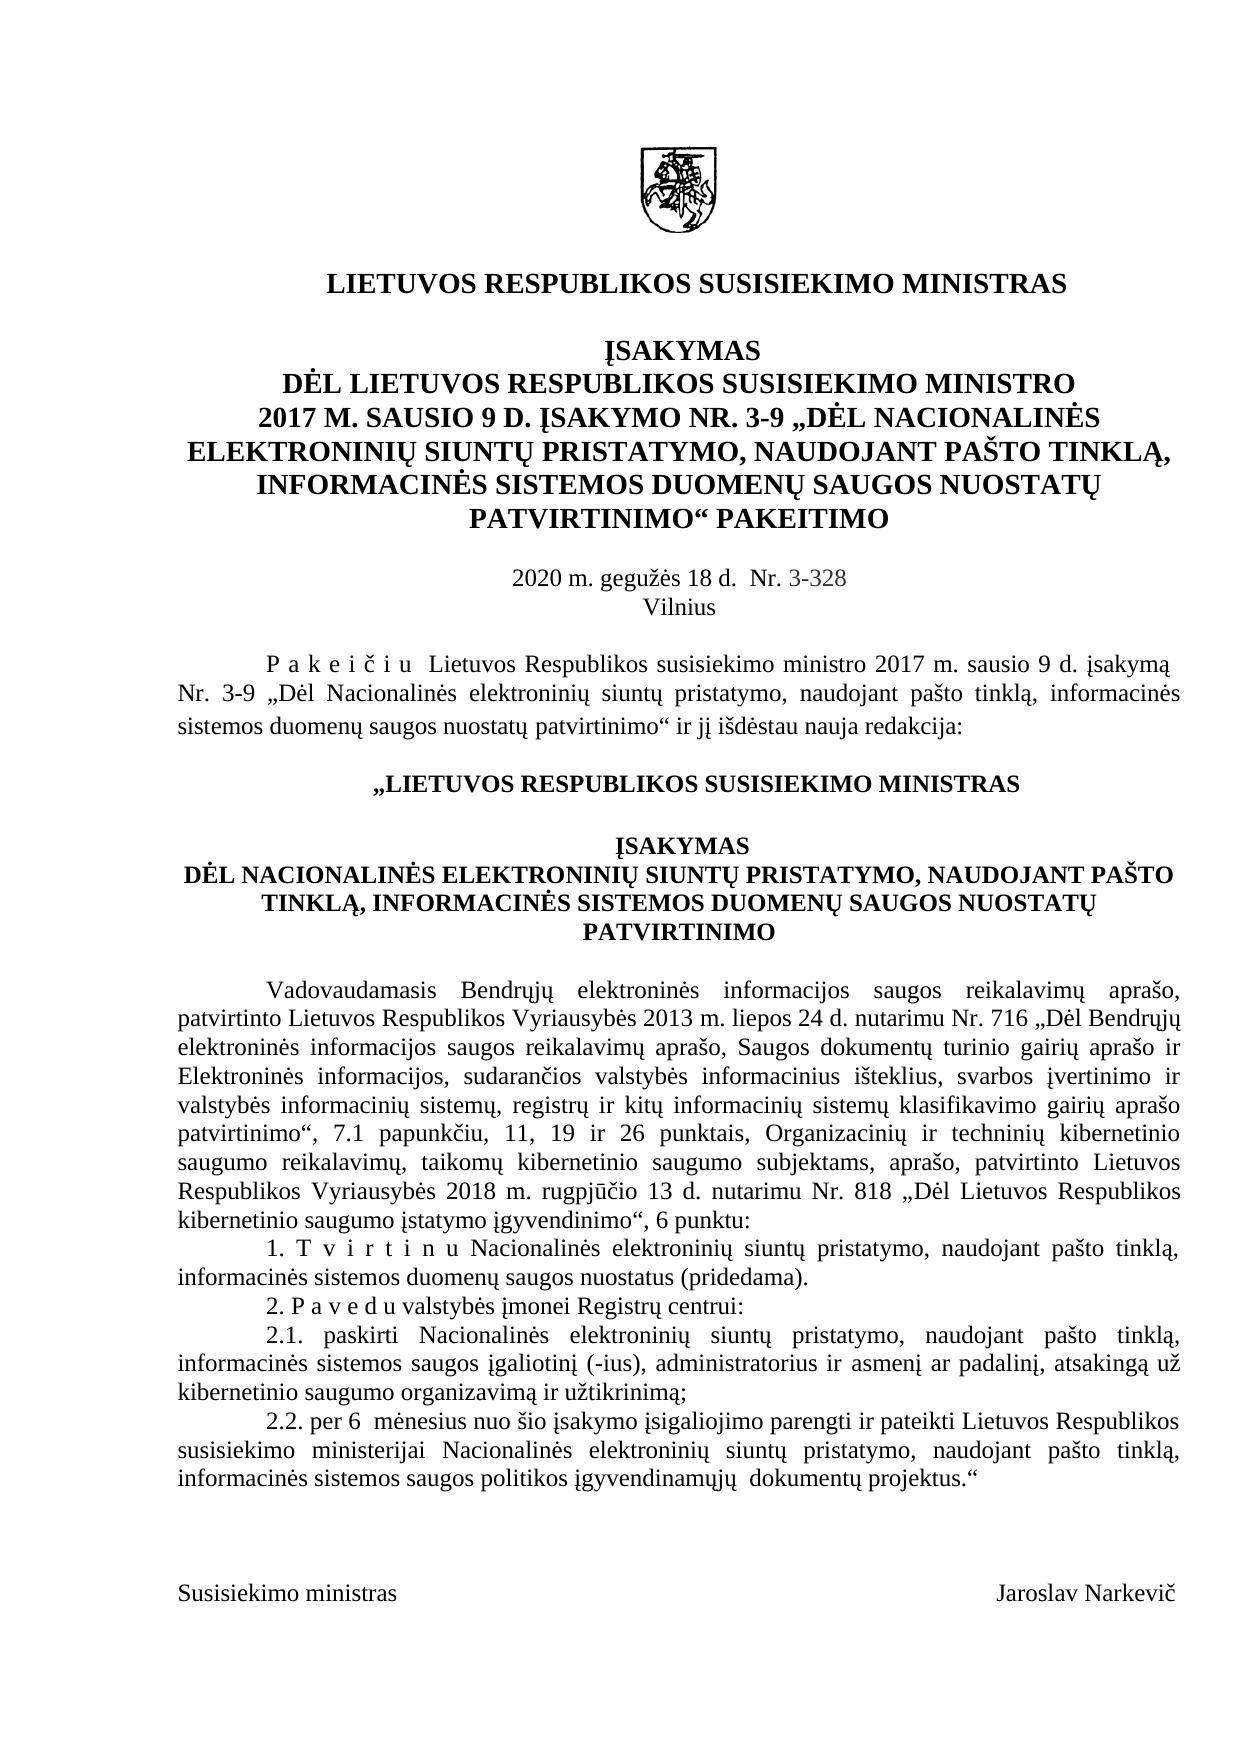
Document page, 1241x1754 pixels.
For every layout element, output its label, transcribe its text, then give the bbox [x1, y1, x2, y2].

text ĮSAKYMAS [177, 831, 1181, 860]
text 2. P a v e d u valstybės įmonei Registrų centrui: [177, 1291, 1181, 1320]
text 2017 M. SAUSIO 9 D. ĮSAKYMO NR. 3-9 „DĖL NACIONALINĖS ELEKTRONINIŲ SIUNTŲ PRISTATYMO, NAUDOJANT PAŠTO TINKLĄ, INFORMACINĖS SISTEMOS DUOMENŲ SAUGOS NUOSTATŲ [177, 400, 1181, 501]
text DĖL NACIONALINĖS ELEKTRONINIŲ SIUNTŲ PRISTATYMO, NAUDOJANT PAŠTO TINKLĄ, INFORMACINĖS SISTEMOS DUOMENŲ SAUGOS NUOSTATŲ PATVIRTINIMO [177, 860, 1181, 946]
text Susisiekimo ministras Jaroslav Narkevič [177, 1578, 1181, 1607]
text DĖL LIETUVOS RESPUBLIKOS SUSISIEKIMO MINISTRO [177, 367, 1181, 400]
text ĮSAKYMAS [177, 333, 1181, 367]
text Vilnius [177, 592, 1181, 621]
text PATVIRTINIMO“ PAKEITIMO [177, 501, 1181, 534]
text 2020 m. gegužės 18 d. Nr. 3-328 [177, 563, 1181, 592]
text „LIETUVOS RESPUBLIKOS SUSISIEKIMO MINISTRAS [177, 769, 1181, 798]
text Vadovaudamasis Bendrųjų elektroninės informacijos saugos reikalavimų aprašo, patvirtinto Lietuvos Respublikos Vyriausybės 2013 m. liepos 24 d. nutarimu Nr. 716 „Dėl Bendrųjų elektroninės informacijos saugos reikalavimų aprašo, Saugos dokumentų turinio gairių aprašo ir Elektroninės informacijos, sudarančios valstybės informacinius išteklius, svarbos įvertinimo ir valstybės informacinių sistemų, registrų ir kitų informacinių sistemų klasifikavimo gairių aprašo patvirtinimo“, 7.1 papunkčiu, 11, 19 ir 26 punktais, Organizacinių ir techninių kibernetinio saugumo reikalavimų, taikomų kibernetinio saugumo subjektams, aprašo, patvirtinto Lietuvos Respublikos Vyriausybės 2018 m. rugpjūčio 13 d. nutarimu Nr. 818 „Dėl Lietuvos Respublikos kibernetinio saugumo įstatymo įgyvendinimo“, 6 punktu: [177, 975, 1181, 1233]
text 2.1. paskirti Nacionalinės elektroninių siuntų pristatymo, naudojant pašto tinklą, informacinės sistemos saugos įgaliotinį (-ius), administratorius ir asmenį ar padalinį, atsakingą už kibernetinio saugumo organizavimą ir užtikrinimą; [177, 1320, 1181, 1406]
text 2.2. per 6 mėnesius nuo šio įsakymo įsigaliojimo parengti ir pateikti Lietuvos Respublikos susisiekimo ministerijai Nacionalinės elektroninių siuntų pristatymo, naudojant pašto tinklą, informacinės sistemos saugos politikos įgyvendinamųjų dokumentų projektus.“ [177, 1406, 1181, 1492]
text LIETUVOS RESPUBLIKOS SUSISIEKIMO MINISTRAS [177, 266, 1181, 299]
text P a k e i č i u Lietuvos Respublikos susisiekimo ministro 2017 m. sausio 9 d. įsakymą Nr. 3-9 „Dėl Nacionalinės elektroninių siuntų pristatymo, naudojant pašto tinklą, informacinės sistemos duomenų saugos nuostatų patvirtinimo“ ir jį išdėstau nauja redakcija: [177, 649, 1181, 740]
text 1. T v i r t i n u Nacionalinės elektroninių siuntų pristatymo, naudojant pašto tinklą, informacinės sistemos duomenų saugos nuostatus (pridedama). [177, 1233, 1181, 1291]
